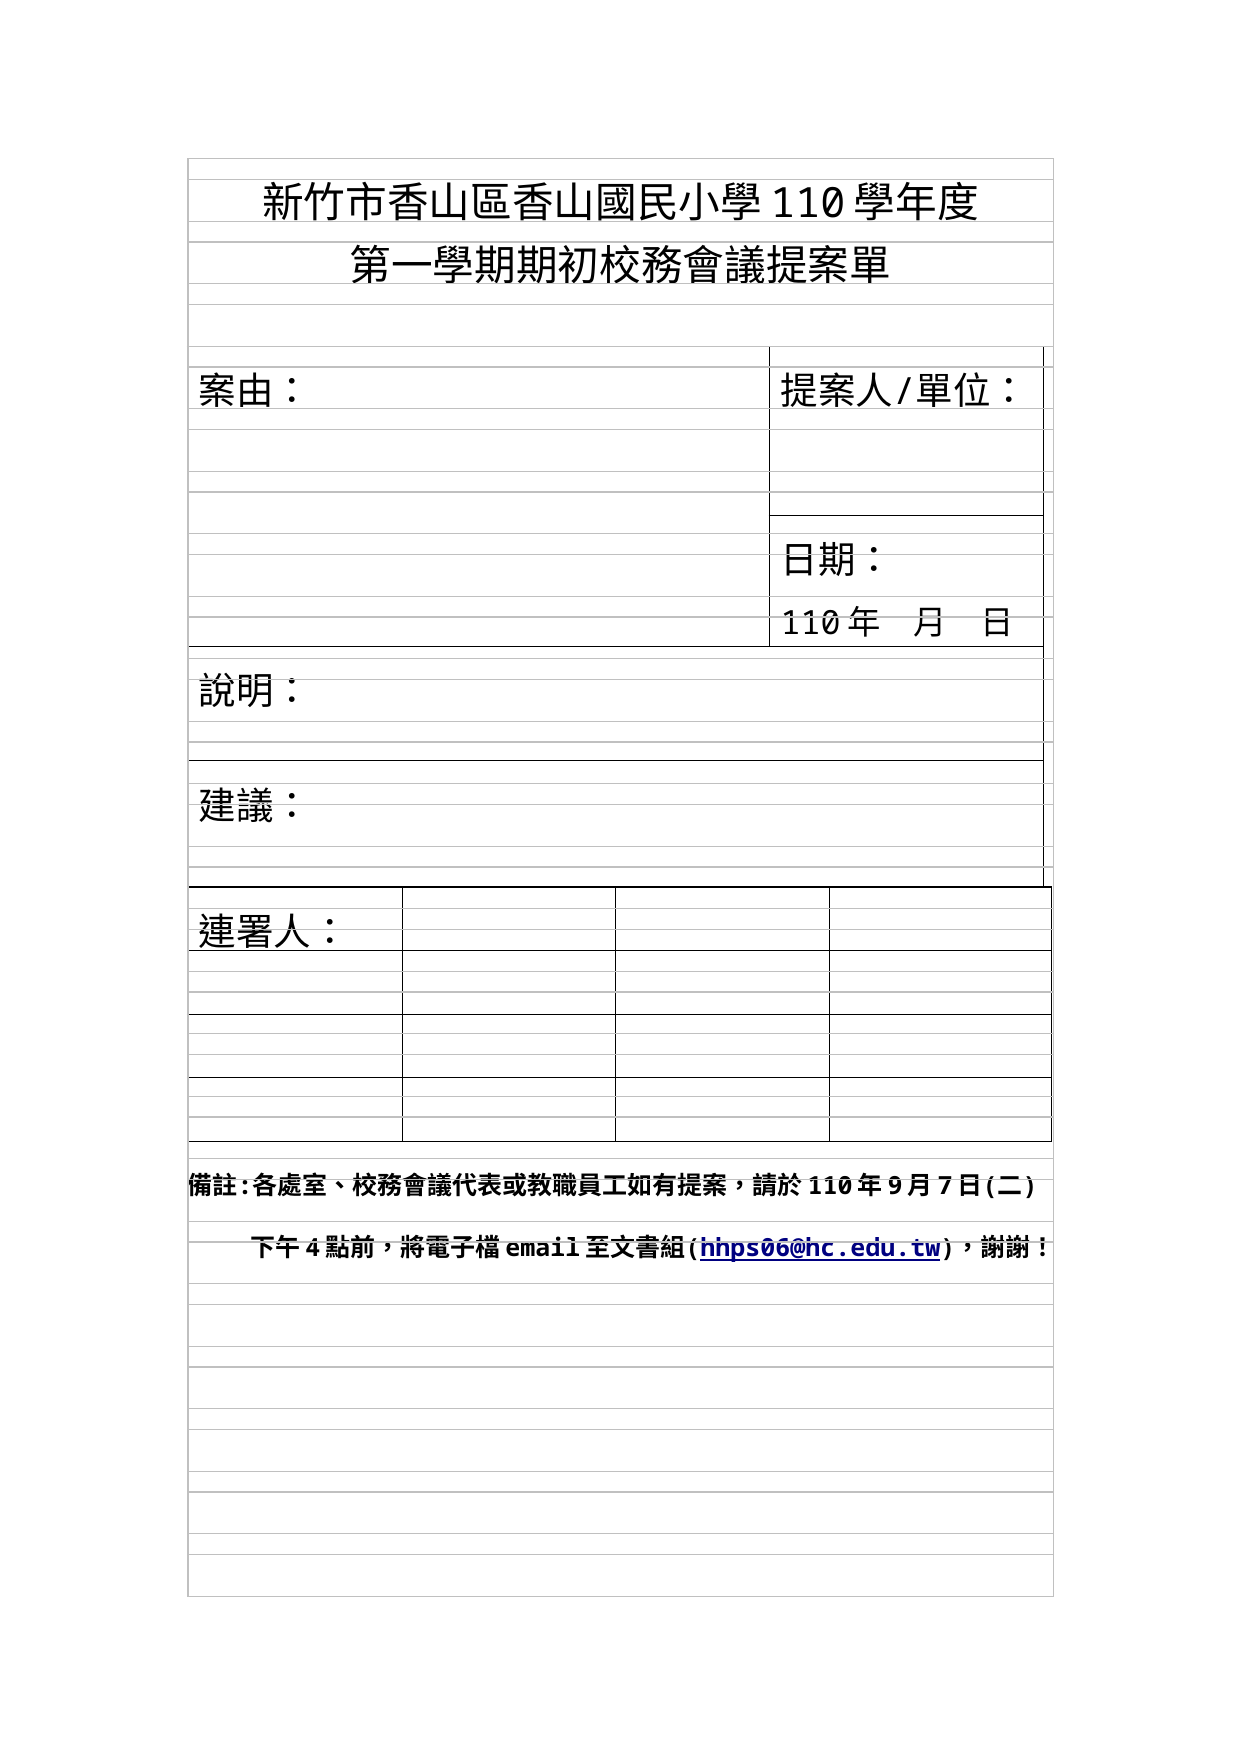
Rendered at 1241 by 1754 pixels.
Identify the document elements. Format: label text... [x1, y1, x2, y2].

table_cell [189, 1097, 402, 1116]
table_header [770, 493, 1043, 514]
table_cell [830, 1078, 1051, 1096]
table_cell [616, 951, 829, 971]
table_cell [189, 743, 1043, 760]
table_header [1044, 472, 1052, 491]
table_cell [403, 888, 615, 908]
table_cell [830, 888, 1051, 908]
table_cell [616, 1078, 829, 1096]
text 第一學期期初校務會議提案單 [189, 243, 1053, 283]
text 新竹市香山區香山國民小學110學年度 [189, 180, 1053, 221]
table_header [189, 555, 769, 596]
table_cell [616, 1055, 829, 1077]
table_cell [830, 1015, 1051, 1033]
table_cell 建議： [189, 784, 1043, 804]
table_cell [189, 951, 402, 971]
table_cell [830, 930, 1051, 950]
table_header 提案人/單位： [770, 368, 1043, 408]
table_header 案由： [189, 368, 769, 408]
table_header [1044, 430, 1052, 471]
table_cell [830, 1118, 1051, 1141]
table_cell [403, 1015, 615, 1033]
table_cell [189, 647, 1043, 658]
table_cell [616, 1097, 829, 1116]
table_header [1044, 409, 1052, 429]
table_cell [189, 722, 1043, 741]
table_cell [403, 972, 615, 991]
table_header [1044, 347, 1052, 366]
table_cell [1044, 515, 1052, 533]
table_cell [1044, 743, 1052, 760]
table_cell [1044, 659, 1052, 679]
table_cell [189, 1015, 402, 1033]
table_cell [403, 1034, 615, 1054]
table_cell [1044, 597, 1052, 616]
table_cell [1044, 646, 1052, 658]
table_cell [830, 1034, 1051, 1054]
table_cell [830, 1055, 1051, 1077]
table_cell [1044, 555, 1052, 596]
table_cell [403, 951, 615, 971]
table_header [1044, 493, 1052, 514]
table_cell [1044, 722, 1052, 741]
table_cell [1044, 618, 1052, 646]
table_header [189, 493, 769, 533]
table_cell [189, 1118, 402, 1141]
table_cell [616, 1015, 829, 1033]
table_header [189, 618, 769, 646]
table_cell [403, 993, 615, 1013]
table_cell [1044, 534, 1052, 554]
table_cell [830, 993, 1051, 1013]
table_cell [1044, 680, 1052, 721]
table_header [770, 347, 1043, 366]
table_header [189, 534, 769, 554]
text 備註:各處室、校務會議代表或教職員工如有提案，請於110年9月7日(二)下午4點前，將電子檔email至文書組(hhps06@hc.edu.tw)，謝謝！ [189, 1222, 1053, 1241]
text 備註:各處室、校務會議代表或教職員工如有提案，請於110年9月7日(二)下午4點前，將電子檔email至文書組(hhps06@hc.edu.tw)，謝謝！ [189, 1142, 1053, 1158]
table_cell 建議： [189, 847, 1043, 866]
table_cell [403, 930, 615, 950]
table_cell 連署人： [189, 930, 402, 950]
table_cell 日期： 110年 月 日 [770, 516, 1043, 533]
table_cell [1044, 868, 1052, 886]
table_cell [1044, 805, 1052, 846]
table_cell [189, 1034, 402, 1054]
text 備註:各處室、校務會議代表或教職員工如有提案，請於110年9月7日(二)下午4點前，將電子檔email至文書組(hhps06@hc.edu.tw)，謝謝！ [189, 1243, 1053, 1267]
table_cell [189, 972, 402, 991]
table_cell [830, 1097, 1051, 1116]
text 備註:各處室、校務會議代表或教職員工如有提案，請於110年9月7日(二)下午4點前，將電子檔email至文書組(hhps06@hc.edu.tw)，謝謝！ [189, 1159, 1053, 1179]
table_cell [830, 972, 1051, 991]
table_cell 連署人： [189, 888, 402, 908]
table_cell [616, 909, 829, 929]
table_header [189, 409, 769, 429]
table_cell [189, 659, 1043, 679]
table_header [770, 409, 1043, 429]
table_cell 建議： [189, 868, 1043, 886]
table_cell 建議： [189, 805, 1043, 846]
table_cell [403, 1118, 615, 1141]
table_cell 日期： 110年 月 日 [770, 555, 1043, 596]
table_cell [1044, 760, 1052, 783]
table_cell [616, 888, 829, 908]
text [189, 222, 1053, 241]
table_cell [1044, 847, 1052, 866]
table_cell [403, 1097, 615, 1116]
table_header [189, 472, 769, 491]
text [189, 159, 1053, 179]
table_cell [616, 930, 829, 950]
table_cell [403, 1078, 615, 1096]
table_header [189, 347, 769, 366]
table_header [1044, 368, 1052, 408]
table_cell 說明： [189, 680, 1043, 721]
table_header [770, 430, 1043, 471]
table_cell 連署人： [189, 909, 402, 929]
table_cell [616, 1118, 829, 1141]
table_header [189, 597, 769, 616]
table_cell 日期： 110年 月 日 [770, 597, 1043, 616]
table_cell [830, 909, 1051, 929]
table_header [189, 430, 769, 471]
table_cell [189, 1055, 402, 1077]
table_cell [403, 1055, 615, 1077]
table_cell [189, 1078, 402, 1096]
table_header [770, 472, 1043, 491]
table_cell [403, 909, 615, 929]
table_cell [616, 972, 829, 991]
table_cell [830, 951, 1051, 971]
table_cell [189, 993, 402, 1013]
table_cell 建議： [189, 761, 1043, 783]
table_cell [1044, 784, 1052, 804]
table_cell [616, 993, 829, 1013]
table_cell 日期： 110年 月 日 [770, 618, 1043, 646]
text 備註:各處室、校務會議代表或教職員工如有提案，請於110年9月7日(二)下午4點前，將電子檔email至文書組(hhps06@hc.edu.tw)，謝謝！ [189, 1180, 1053, 1221]
table_cell [616, 1034, 829, 1054]
table_cell 日期： 110年 月 日 [770, 534, 1043, 554]
